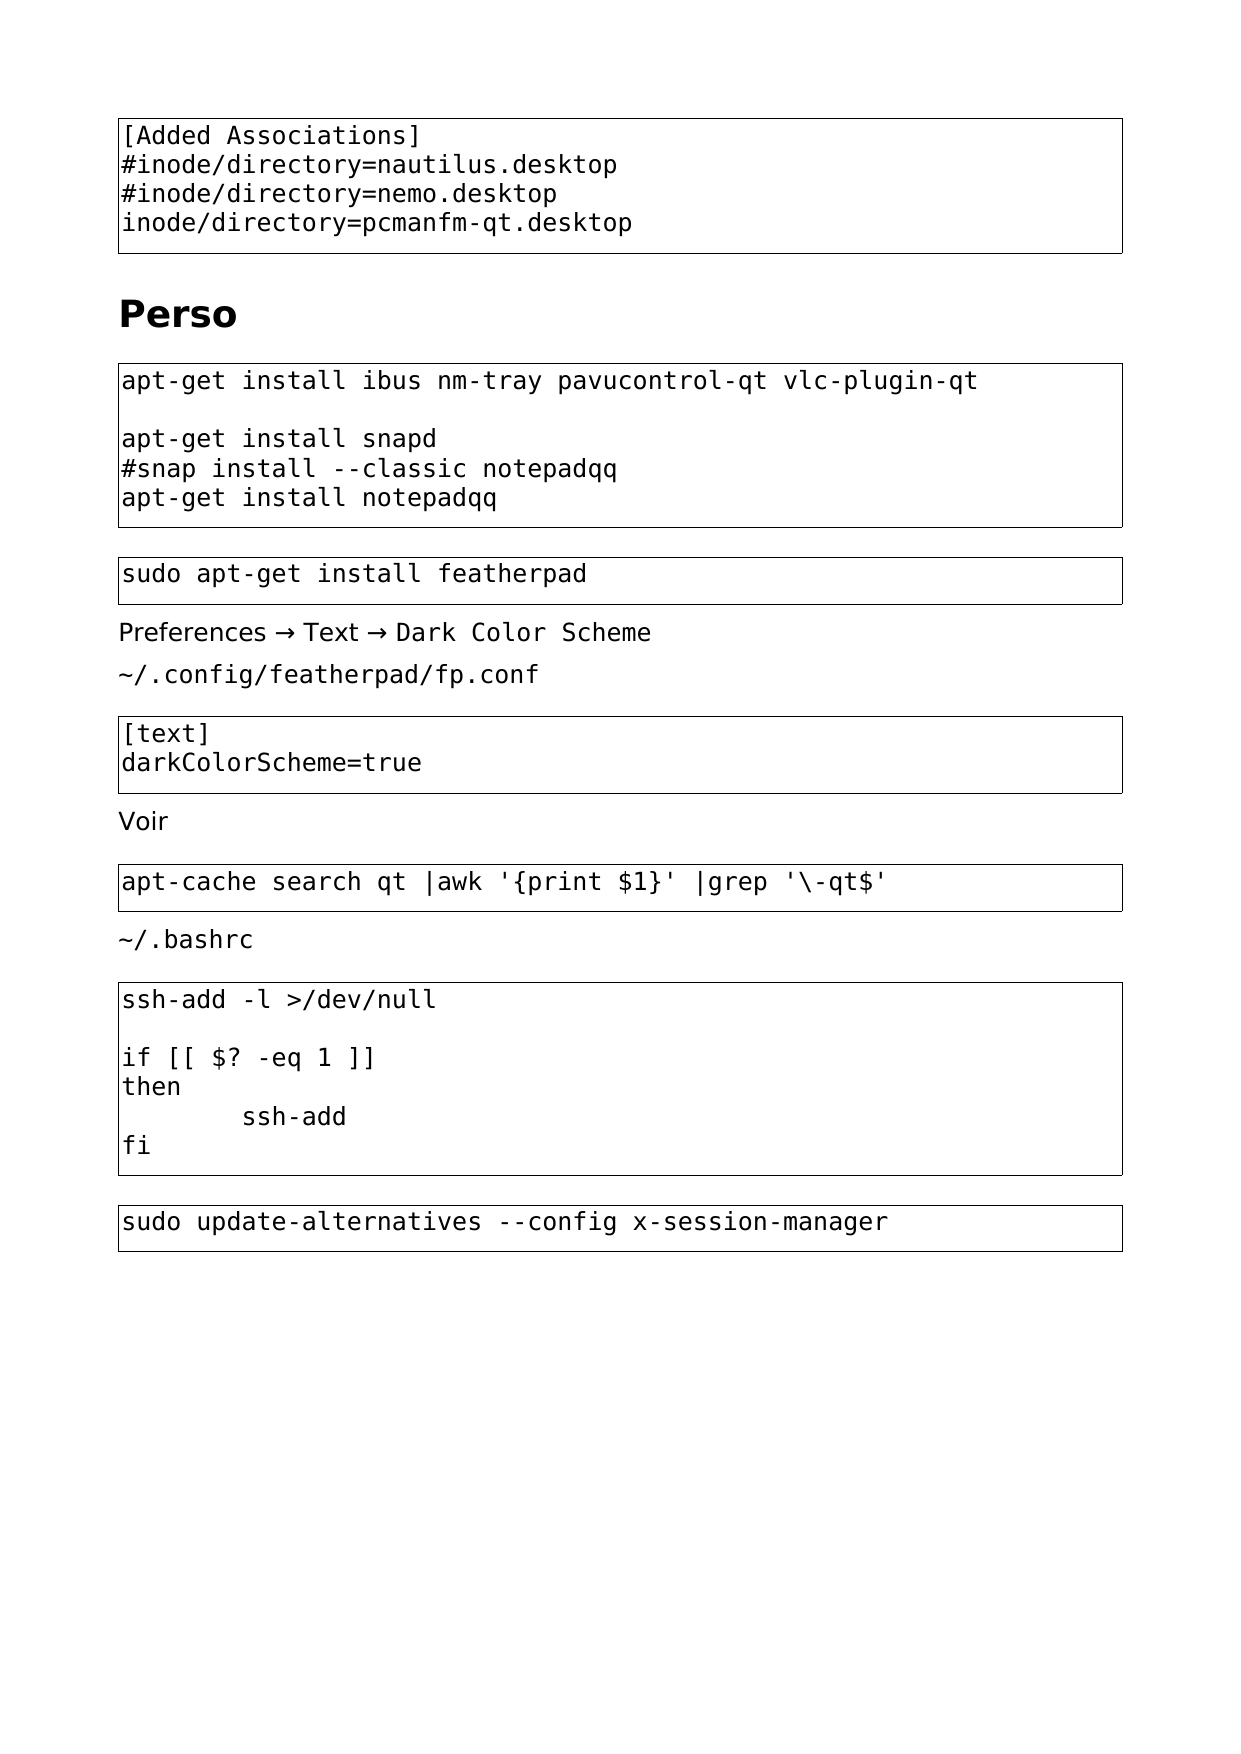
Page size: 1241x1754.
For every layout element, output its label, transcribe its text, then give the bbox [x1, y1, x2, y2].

table_header ssh-add -l >/dev/null if [[ $? -eq 1 ]] then ssh-add fi [119, 983, 1122, 1175]
text ~/.bashrc [118, 926, 1122, 955]
table_header sudo apt-get install featherpad [119, 558, 1122, 603]
subtitle Perso [118, 292, 1122, 336]
text Preferences → Text → Dark Color Scheme [118, 618, 1122, 647]
table_header apt-get install ibus nm-tray pavucontrol-qt vlc-plugin-qt apt-get install snapd #snap install --classic notepadqq apt-get install notepadqq [119, 364, 1122, 527]
text ~/.config/featherpad/fp.conf [118, 660, 1122, 689]
table_header [Added Associations] #inode/directory=nautilus.desktop #inode/directory=nemo.desktop inode/directory=pcmanfm-qt.desktop [119, 119, 1122, 252]
table_header apt-cache search qt |awk '{print $1}' |grep '\-qt$' [119, 865, 1122, 911]
table_header [text] darkColorScheme=true [119, 717, 1122, 792]
text Voir [118, 807, 1122, 837]
table_header sudo update-alternatives --config x-session-manager [119, 1206, 1122, 1251]
